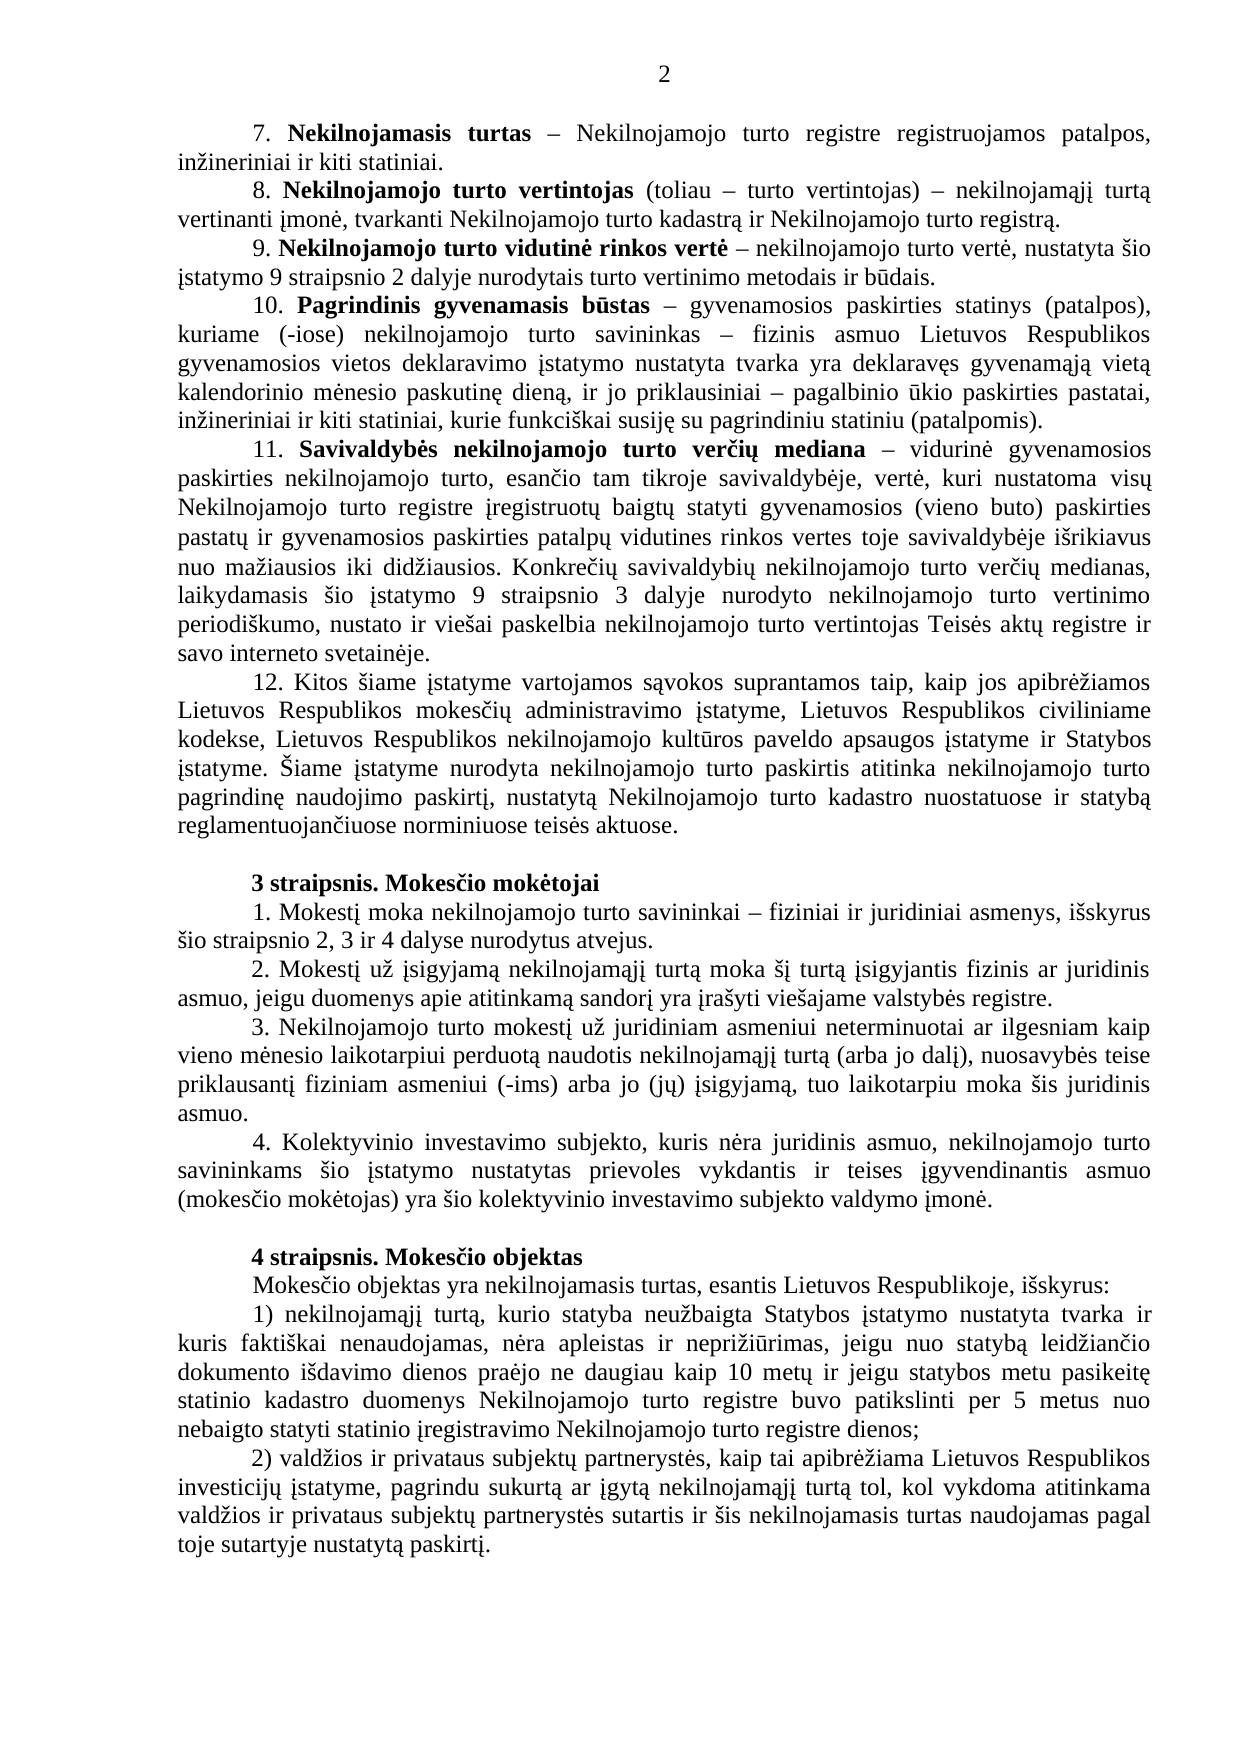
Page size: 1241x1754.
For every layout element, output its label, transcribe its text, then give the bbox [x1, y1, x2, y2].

text 1. Mokestį moka nekilnojamojo turto savininkai – fiziniai ir juridiniai asmenys, išskyrus šio straipsnio 2, 3 ir 4 dalyse nurodytus atvejus. [177, 897, 1152, 954]
text 4. Kolektyvinio investavimo subjekto, kuris nėra juridinis asmuo, nekilnojamojo turto savininkams šio įstatymo nustatytas prievoles vykdantis ir teises įgyvendinantis asmuo (mokesčio mokėtojas) yra šio kolektyvinio investavimo subjekto valdymo įmonė. [177, 1127, 1152, 1213]
text 2) valdžios ir privataus subjektų partnerystės, kaip tai apibrėžiama Lietuvos Respublikos investicijų įstatyme, pagrindu sukurtą ar įgytą nekilnojamąjį turtą tol, kol vykdoma atitinkama valdžios ir privataus subjektų partnerystės sutartis ir šis nekilnojamasis turtas naudojamas pagal toje sutartyje nustatytą paskirtį. [177, 1443, 1152, 1558]
text 1) nekilnojamąjį turtą, kurio statyba neužbaigta Statybos įstatymo nustatyta tvarka ir kuris faktiškai nenaudojamas, nėra apleistas ir neprižiūrimas, jeigu nuo statybą leidžiančio dokumento išdavimo dienos praėjo ne daugiau kaip 10 metų ir jeigu statybos metu pasikeitę statinio kadastro duomenys Nekilnojamojo turto registre buvo patikslinti per 5 metus nuo nebaigto statyti statinio įregistravimo Nekilnojamojo turto registre dienos; [177, 1299, 1152, 1443]
text 3. Nekilnojamojo turto mokestį už juridiniam asmeniui neterminuotai ar ilgesniam kaip vieno mėnesio laikotarpiui perduotą naudotis nekilnojamąjį turtą (arba jo dalį), nuosavybės teise priklausantį fiziniam asmeniui (-ims) arba jo (jų) įsigyjamą, tuo laikotarpiu moka šis juridinis asmuo. [177, 1012, 1152, 1127]
text Mokesčio objektas yra nekilnojamasis turtas, esantis Lietuvos Respublikoje, išskyrus: [177, 1271, 1152, 1299]
text 2. Mokestį už įsigyjamą nekilnojamąjį turtą moka šį turtą įsigyjantis fizinis ar juridinis asmuo, jeigu duomenys apie atitinkamą sandorį yra įrašyti viešajame valstybės registre. [177, 954, 1152, 1012]
text 10. Pagrindinis gyvenamasis būstas – gyvenamosios paskirties statinys (patalpos), kuriame (-iose) nekilnojamojo turto savininkas – fizinis asmuo Lietuvos Respublikos gyvenamosios vietos deklaravimo įstatymo nustatyta tvarka yra deklaravęs gyvenamąją vietą kalendorinio mėnesio paskutinę dieną, ir jo priklausiniai – pagalbinio ūkio paskirties pastatai, inžineriniai ir kiti statiniai, kurie funkciškai susiję su pagrindiniu statiniu (patalpomis). [177, 291, 1152, 434]
text 4 straipsnis. Mokesčio objektas [177, 1242, 1152, 1271]
text 9. Nekilnojamojo turto vidutinė rinkos vertė – nekilnojamojo turto vertė, nustatyta šio įstatymo 9 straipsnio 2 dalyje nurodytais turto vertinimo metodais ir būdais. [177, 233, 1152, 291]
text 7. Nekilnojamasis turtas – Nekilnojamojo turto registre registruojamos patalpos, inžineriniai ir kiti statiniai. [177, 118, 1152, 176]
text 11. Savivaldybės nekilnojamojo turto verčių mediana – vidurinė gyvenamosios paskirties nekilnojamojo turto, esančio tam tikroje savivaldybėje, vertė, kuri nustatoma visų Nekilnojamojo turto registre įregistruotų baigtų statyti gyvenamosios (vieno buto) paskirties pastatų ir gyvenamosios paskirties patalpų vidutines rinkos vertes toje savivaldybėje išrikiavus nuo mažiausios iki didžiausios. Konkrečių savivaldybių nekilnojamojo turto verčių medianas, laikydamasis šio įstatymo 9 straipsnio 3 dalyje nurodyto nekilnojamojo turto vertinimo periodiškumo, nustato ir viešai paskelbia nekilnojamojo turto vertintojas Teisės aktų registre ir savo interneto svetainėje. [177, 434, 1152, 667]
text 3 straipsnis. Mokesčio mokėtojai [177, 868, 1152, 897]
text 8. Nekilnojamojo turto vertintojas (toliau – turto vertintojas) – nekilnojamąjį turtą vertinanti įmonė, tvarkanti Nekilnojamojo turto kadastrą ir Nekilnojamojo turto registrą. [177, 176, 1152, 233]
text 12. Kitos šiame įstatyme vartojamos sąvokos suprantamos taip, kaip jos apibrėžiamos Lietuvos Respublikos mokesčių administravimo įstatyme, Lietuvos Respublikos civiliniame kodekse, Lietuvos Respublikos nekilnojamojo kultūros paveldo apsaugos įstatyme ir Statybos įstatyme. Šiame įstatyme nurodyta nekilnojamojo turto paskirtis atitinka nekilnojamojo turto pagrindinę naudojimo paskirtį, nustatytą Nekilnojamojo turto kadastro nuostatuose ir statybą reglamentuojančiuose norminiuose teisės aktuose. [177, 667, 1152, 839]
